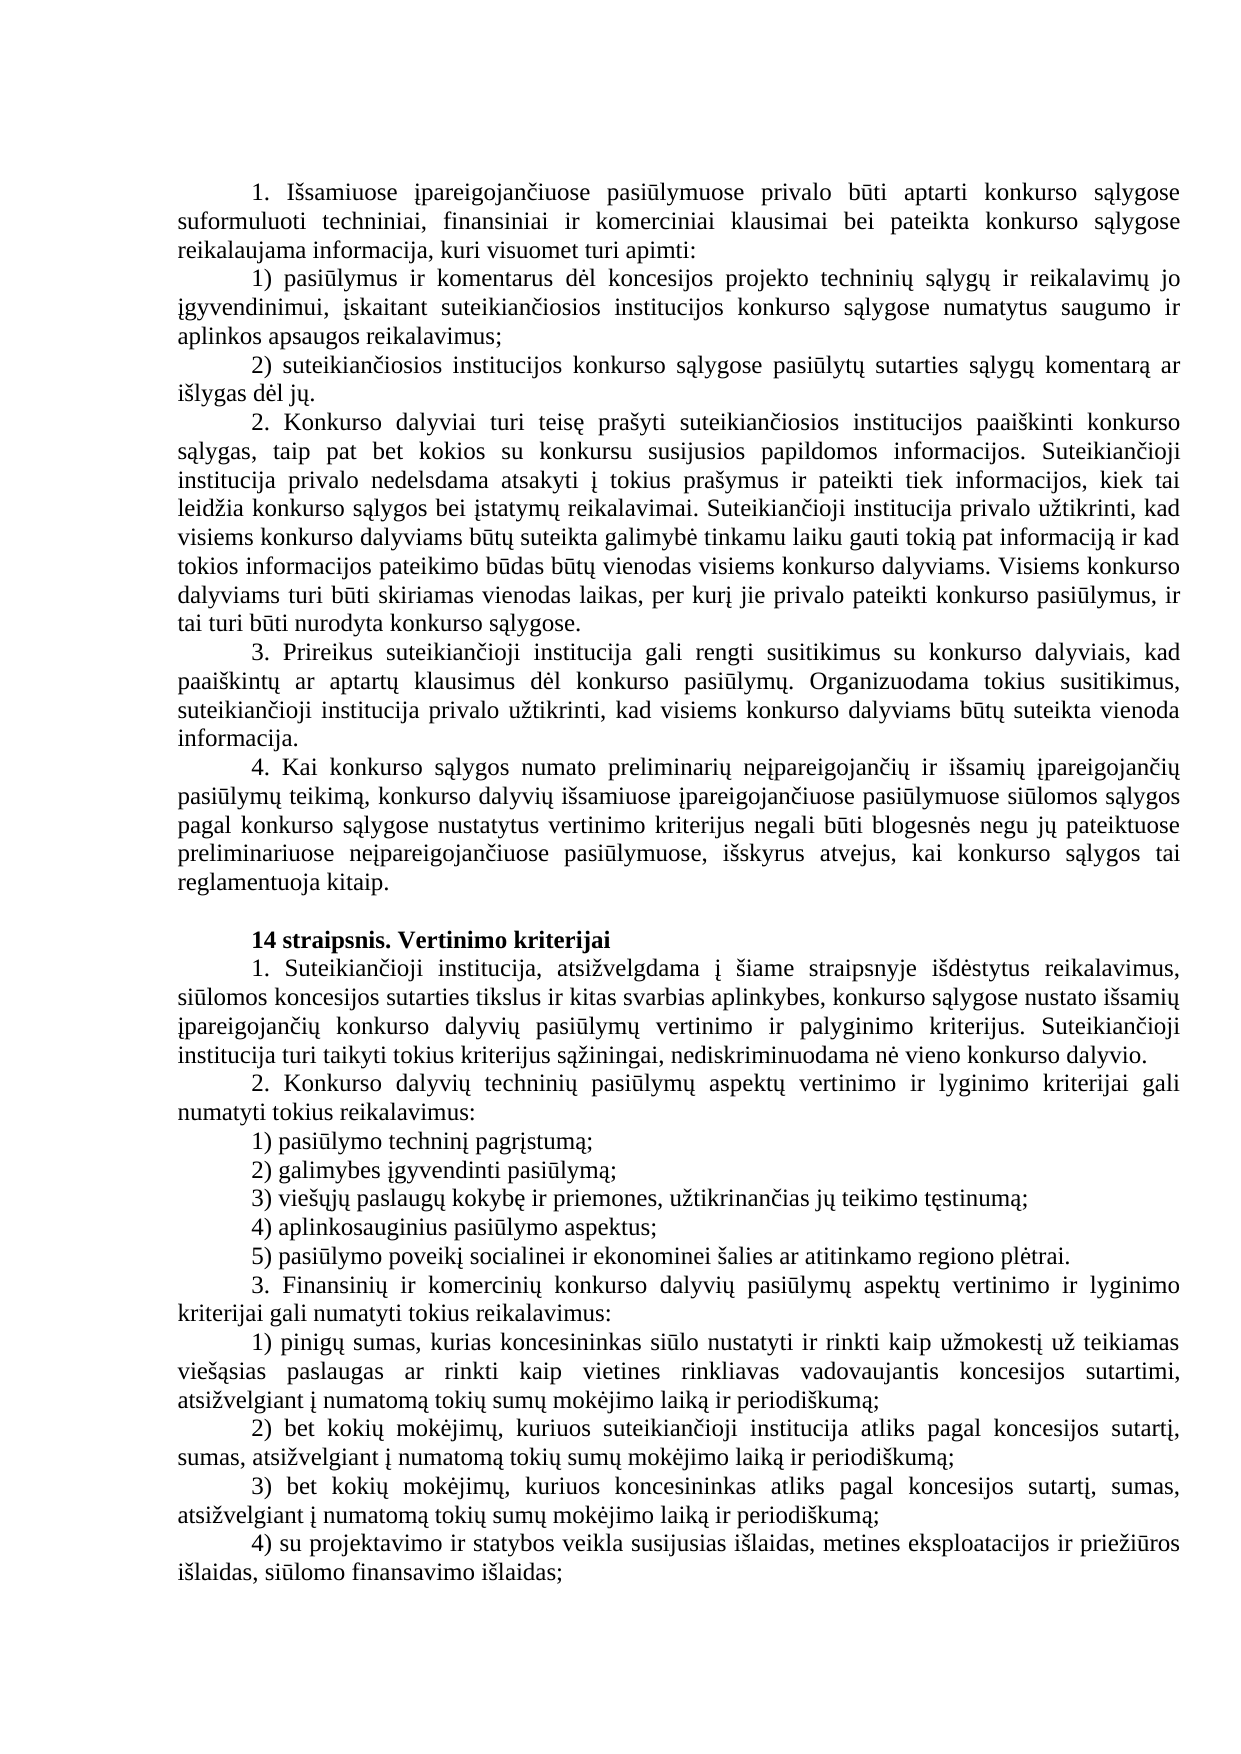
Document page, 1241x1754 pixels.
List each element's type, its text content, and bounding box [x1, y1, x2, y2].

text 2. Konkurso dalyviai turi teisę prašyti suteikiančiosios institucijos paaiškinti konkurso sąlygas, taip pat bet kokios su konkursu susijusios papildomos informacijos. Suteikiančioji institucija privalo nedelsdama atsakyti į tokius prašymus ir pateikti tiek informacijos, kiek tai leidžia konkurso sąlygos bei įstatymų reikalavimai. Suteikiančioji institucija privalo užtikrinti, kad visiems konkurso dalyviams būtų suteikta galimybė tinkamu laiku gauti tokią pat informaciją ir kad tokios informacijos pateikimo būdas būtų vienodas visiems konkurso dalyviams. Visiems konkurso dalyviams turi būti skiriamas vienodas laikas, per kurį jie privalo pateikti konkurso pasiūlymus, ir tai turi būti nurodyta konkurso sąlygose. [177, 407, 1181, 637]
text 3. Finansinių ir komercinių konkurso dalyvių pasiūlymų aspektų vertinimo ir lyginimo kriterijai gali numatyti tokius reikalavimus: [177, 1270, 1181, 1327]
text 4. Kai konkurso sąlygos numato preliminarių neįpareigojančių ir išsamių įpareigojančių pasiūlymų teikimą, konkurso dalyvių išsamiuose įpareigojančiuose pasiūlymuose siūlomos sąlygos pagal konkurso sąlygose nustatytus vertinimo kriterijus negali būti blogesnės negu jų pateiktuose preliminariuose neįpareigojančiuose pasiūlymuose, išskyrus atvejus, kai konkurso sąlygos tai reglamentuoja kitaip. [177, 752, 1181, 896]
text 5) pasiūlymo poveikį socialinei ir ekonominei šalies ar atitinkamo regiono plėtrai. [177, 1241, 1181, 1270]
text 4) su projektavimo ir statybos veikla susijusias išlaidas, metines eksploatacijos ir priežiūros išlaidas, siūlomo finansavimo išlaidas; [177, 1528, 1181, 1586]
text 2. Konkurso dalyvių techninių pasiūlymų aspektų vertinimo ir lyginimo kriterijai gali numatyti tokius reikalavimus: [177, 1068, 1181, 1126]
text 2) suteikiančiosios institucijos konkurso sąlygose pasiūlytų sutarties sąlygų komentarą ar išlygas dėl jų. [177, 350, 1181, 407]
text 1. Išsamiuose įpareigojančiuose pasiūlymuose privalo būti aptarti konkurso sąlygose suformuluoti techniniai, finansiniai ir komerciniai klausimai bei pateikta konkurso sąlygose reikalaujama informacija, kuri visuomet turi apimti: [177, 177, 1181, 263]
text 3) viešųjų paslaugų kokybę ir priemones, užtikrinančias jų teikimo tęstinumą; [177, 1183, 1181, 1212]
text 2) galimybes įgyvendinti pasiūlymą; [177, 1155, 1181, 1183]
text 4) aplinkosauginius pasiūlymo aspektus; [177, 1212, 1181, 1241]
text 1) pasiūlymo techninį pagrįstumą; [177, 1126, 1181, 1155]
text 2) bet kokių mokėjimų, kuriuos suteikiančioji institucija atliks pagal koncesijos sutartį, sumas, atsižvelgiant į numatomą tokių sumų mokėjimo laiką ir periodiškumą; [177, 1413, 1181, 1471]
text 3) bet kokių mokėjimų, kuriuos koncesininkas atliks pagal koncesijos sutartį, sumas, atsižvelgiant į numatomą tokių sumų mokėjimo laiką ir periodiškumą; [177, 1471, 1181, 1528]
text 14 straipsnis. Vertinimo kriterijai [177, 925, 1181, 953]
text 1) pasiūlymus ir komentarus dėl koncesijos projekto techninių sąlygų ir reikalavimų jo įgyvendinimui, įskaitant suteikiančiosios institucijos konkurso sąlygose numatytus saugumo ir aplinkos apsaugos reikalavimus; [177, 263, 1181, 350]
text 1) pinigų sumas, kurias koncesininkas siūlo nustatyti ir rinkti kaip užmokestį už teikiamas viešąsias paslaugas ar rinkti kaip vietines rinkliavas vadovaujantis koncesijos sutartimi, atsižvelgiant į numatomą tokių sumų mokėjimo laiką ir periodiškumą; [177, 1327, 1181, 1413]
text 3. Prireikus suteikiančioji institucija gali rengti susitikimus su konkurso dalyviais, kad paaiškintų ar aptartų klausimus dėl konkurso pasiūlymų. Organizuodama tokius susitikimus, suteikiančioji institucija privalo užtikrinti, kad visiems konkurso dalyviams būtų suteikta vienoda informacija. [177, 637, 1181, 752]
text 1. Suteikiančioji institucija, atsižvelgdama į šiame straipsnyje išdėstytus reikalavimus, siūlomos koncesijos sutarties tikslus ir kitas svarbias aplinkybes, konkurso sąlygose nustato išsamių įpareigojančių konkurso dalyvių pasiūlymų vertinimo ir palyginimo kriterijus. Suteikiančioji institucija turi taikyti tokius kriterijus sąžiningai, nediskriminuodama nė vieno konkurso dalyvio. [177, 953, 1181, 1068]
